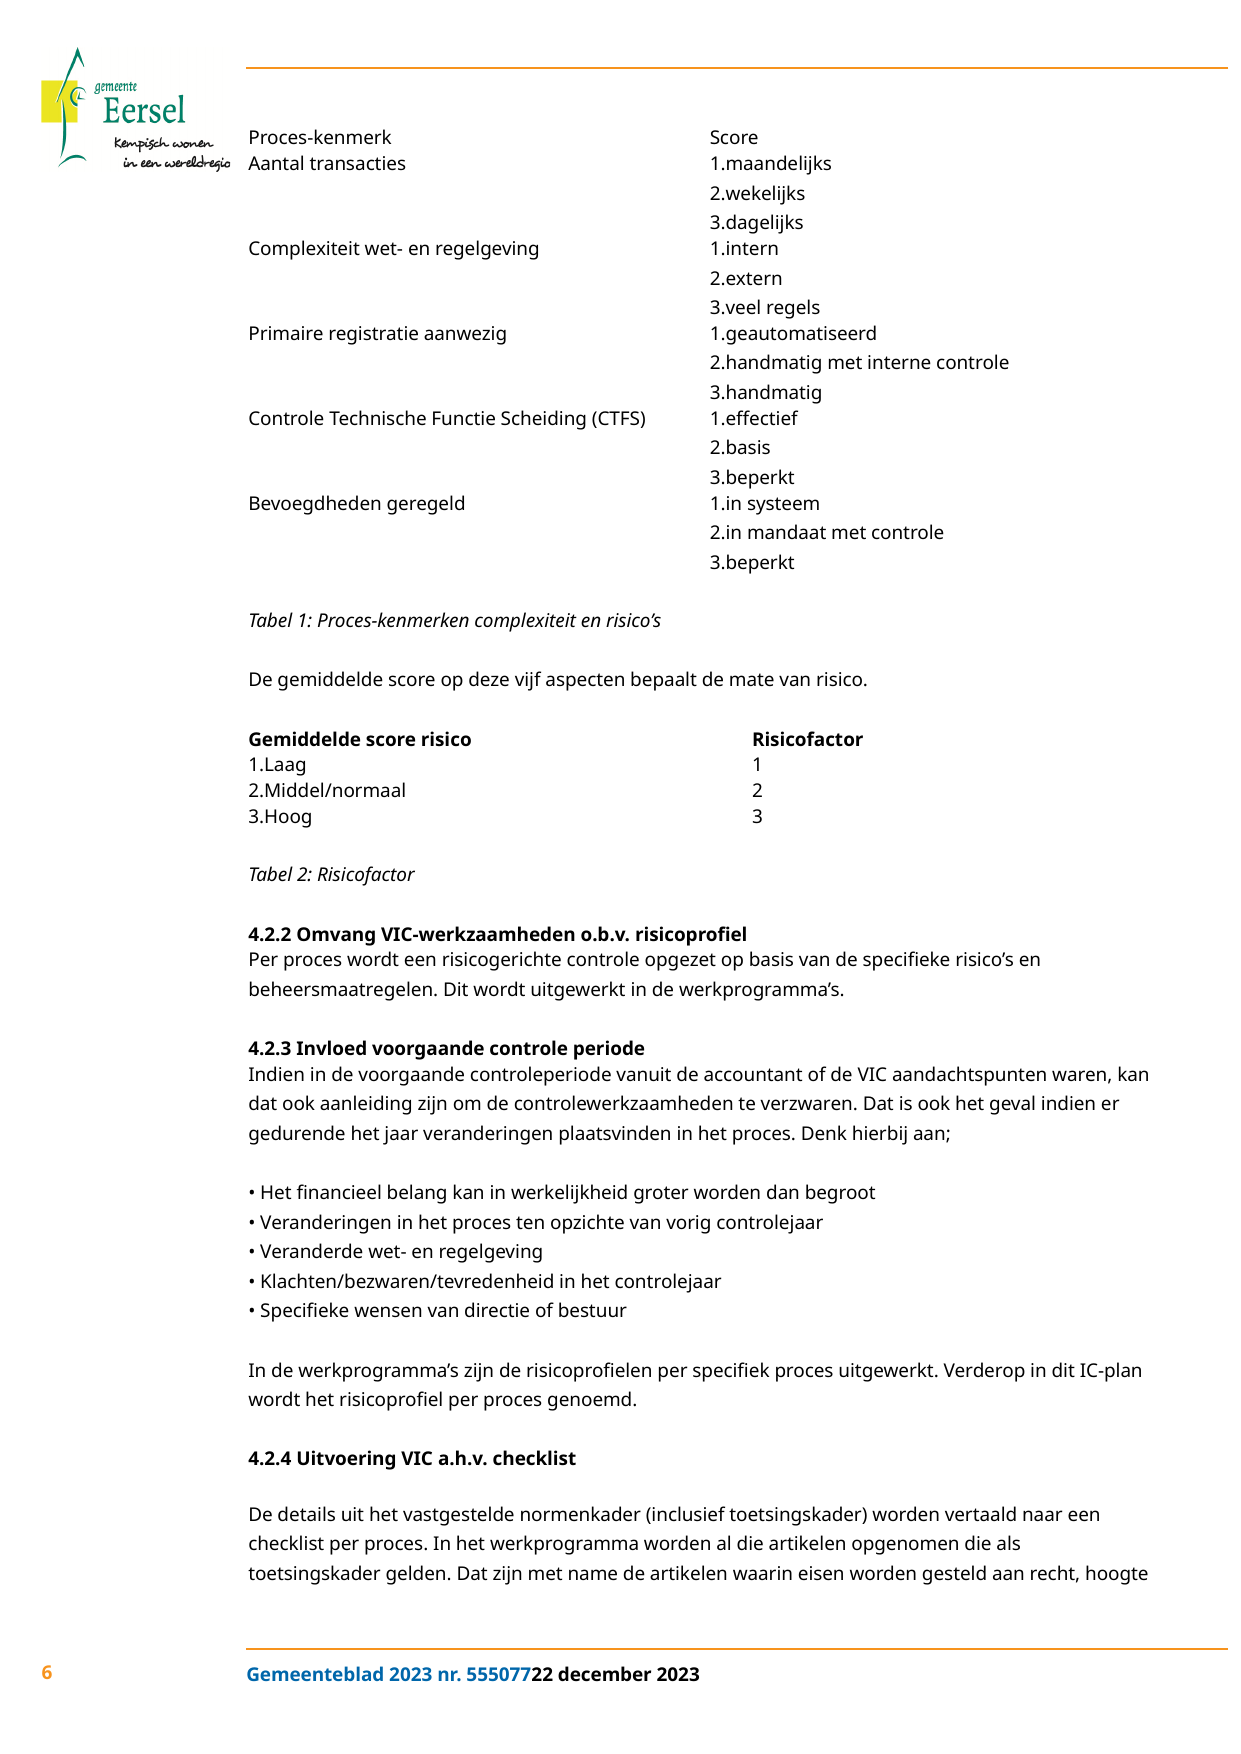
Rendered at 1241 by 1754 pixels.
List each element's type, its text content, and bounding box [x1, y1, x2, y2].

table_cell 1.geautomatiseerd 2.handmatig met interne controle 3.handmatig [710, 320, 1152, 405]
table_header Gemiddelde score risico [248, 726, 752, 752]
text 4.2.3 Invloed voorgaande controle periode [248, 1035, 1152, 1061]
text 4.2.2 Omvang VIC-werkzaamheden o.b.v. risicoprofiel [248, 921, 1152, 947]
table_cell 3 [752, 803, 1152, 829]
table_cell 1.intern 2.extern 3.veel regels [710, 235, 1152, 320]
table_cell Controle Technische Functie Scheiding (CTFS) [248, 405, 709, 490]
text • Het financieel belang kan in werkelijkheid groter worden dan begroot [248, 1179, 1152, 1205]
text • Veranderde wet- en regelgeving [248, 1238, 1152, 1264]
text 4.2.4 Uitvoering VIC a.h.v. checklist [248, 1446, 1152, 1471]
table_cell 1.in systeem 2.in mandaat met controle 3.beperkt [710, 490, 1152, 575]
table_cell Complexiteit wet- en regelgeving [248, 235, 709, 320]
table_header Score [710, 125, 1152, 150]
table_cell 1.maandelijks 2.wekelijks 3.dagelijks [710, 150, 1152, 235]
table_cell Bevoegdheden geregeld [248, 490, 709, 575]
table_cell 2.Middel/normaal [248, 778, 752, 803]
table_cell 1.Laag [248, 752, 752, 777]
text Tabel 1: Proces-kenmerken complexiteit en risico’s [248, 607, 1152, 633]
text • Veranderingen in het proces ten opzichte van vorig controlejaar [248, 1209, 1152, 1235]
text De gemiddelde score op deze vijf aspecten bepaalt de mate van risico. [248, 667, 1152, 692]
table_header Proces-kenmerk [248, 125, 709, 150]
text • Specifieke wensen van directie of bestuur [248, 1298, 1152, 1323]
table_cell 2 [752, 778, 1152, 803]
table_cell 1.effectief 2.basis 3.beperkt [710, 405, 1152, 490]
text Indien in de voorgaande controleperiode vanuit de accountant of de VIC aandachtspunten waren, kan dat ook aanleiding zijn om de controlewerkzaamheden te verzwaren. Dat is ook het geval indien er gedurende het jaar veranderingen plaatsvinden in het proces. Denk hierbij aan; [248, 1061, 1152, 1146]
text • Klachten/bezwaren/tevredenheid in het controlejaar [248, 1268, 1152, 1294]
table_cell 3.Hoog [248, 803, 752, 829]
table_cell Primaire registratie aanwezig [248, 320, 709, 405]
picture [41, 47, 231, 172]
text Per proces wordt een risicogerichte controle opgezet op basis van de specifieke risico’s en beheersmaatregelen. Dit wordt uitgewerkt in de werkprogramma’s. [248, 947, 1152, 1002]
table_header Risicofactor [752, 726, 1152, 752]
text Tabel 2: Risicofactor [248, 862, 1152, 887]
text De details uit het vastgestelde normenkader (inclusief toetsingskader) worden vertaald naar een checklist per proces. In het werkprogramma worden al die artikelen opgenomen die als toetsingskader gelden. Dat zijn met name de artikelen waarin eisen worden gesteld aan recht, hoogte [248, 1501, 1152, 1586]
table_cell Aantal transacties [248, 150, 709, 235]
text In de werkprogramma’s zijn de risicoprofielen per specifiek proces uitgewerkt. Verderop in dit IC-plan wordt het risicoprofiel per proces genoemd. [248, 1357, 1152, 1412]
table_cell 1 [752, 752, 1152, 777]
